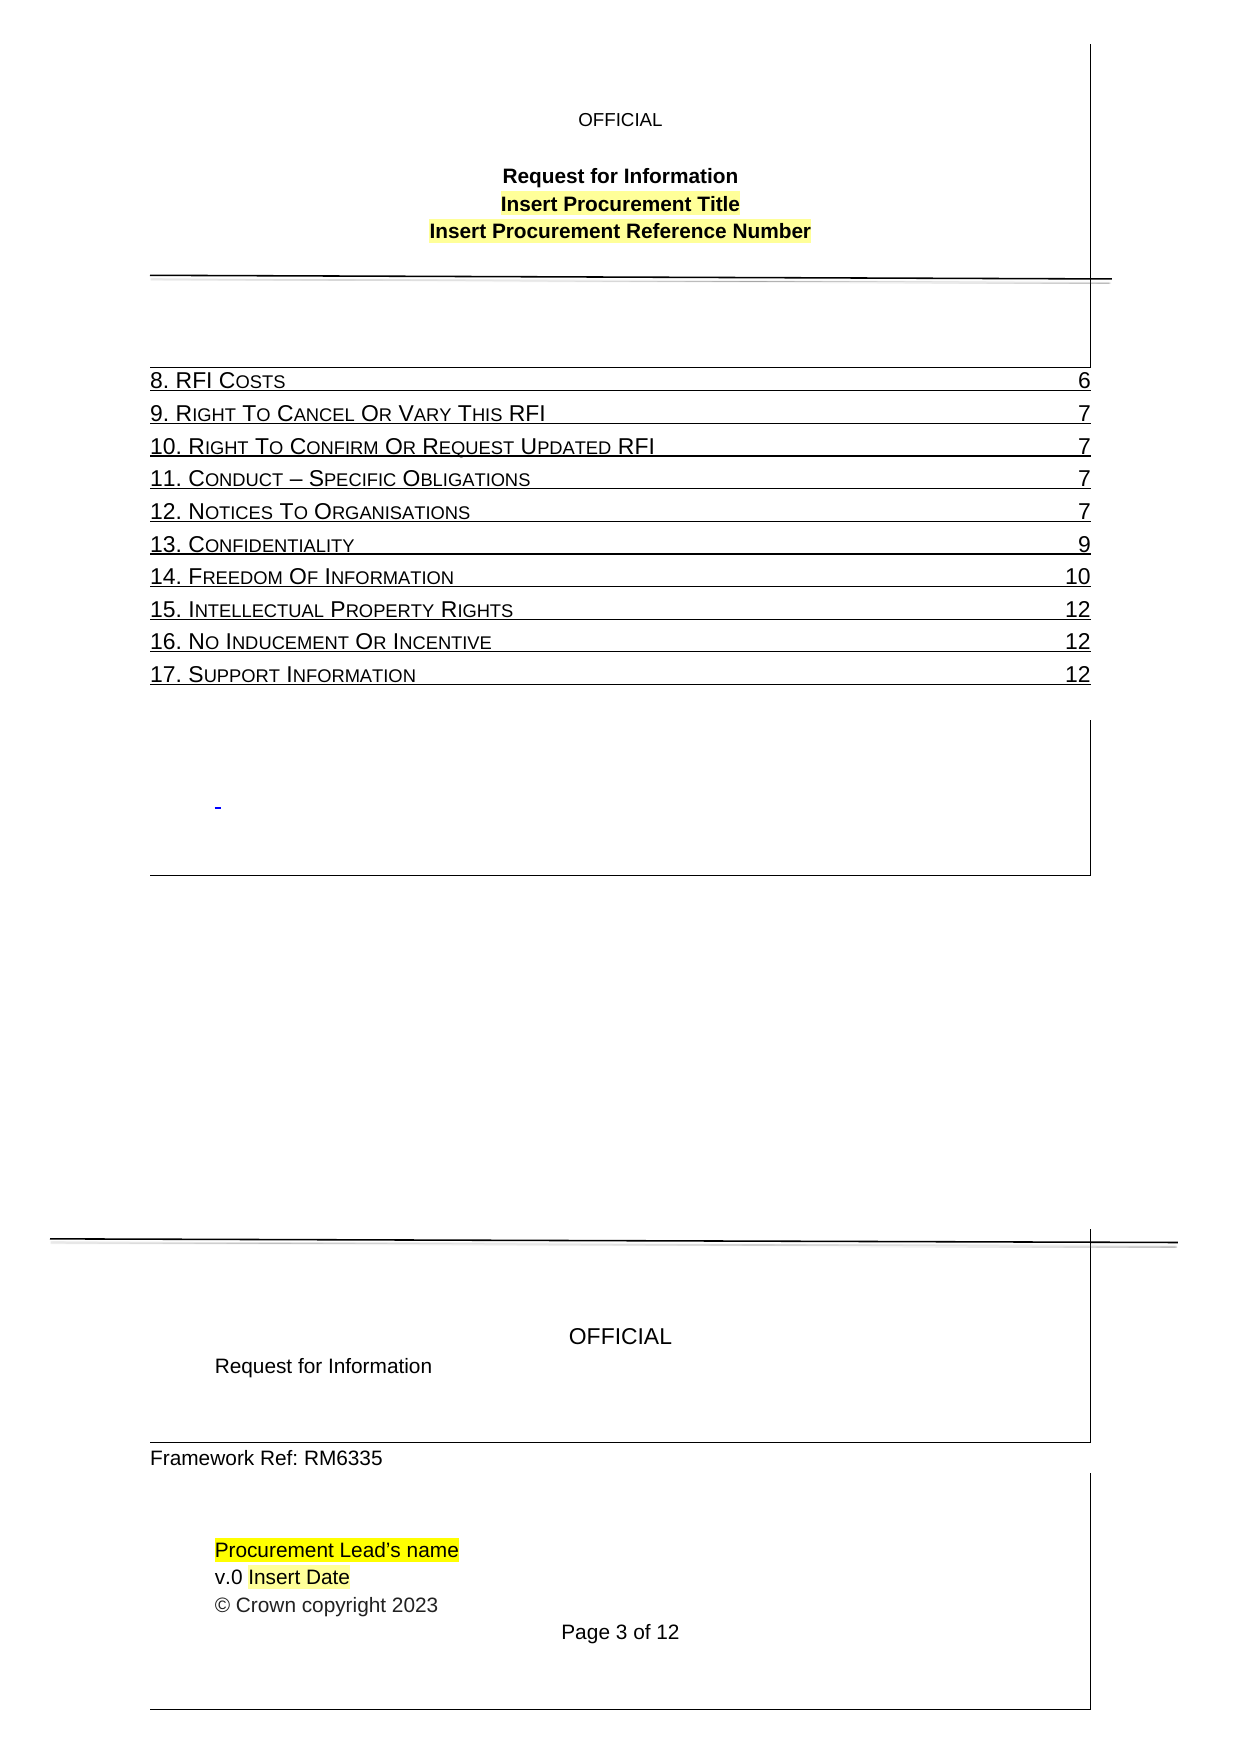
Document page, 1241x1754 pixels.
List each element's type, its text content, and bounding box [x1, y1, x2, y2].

text 16. No Inducement Or Incentive 12 [150, 628, 1091, 651]
text 8. RFI Costs 6 [150, 367, 1091, 390]
text 17. Support Information 12 [150, 661, 1091, 684]
text 13. Confidentiality 9 [150, 531, 1091, 553]
text 10. Right To Confirm Or Request Updated RFI 7 [150, 433, 1091, 455]
text 11. Conduct – Specific Obligations 7 [150, 465, 1091, 488]
text 9. Right To Cancel Or Vary This RFI 7 [150, 400, 1091, 423]
text 14. Freedom Of Information 10 [150, 563, 1091, 586]
text 12. Notices To Organisations 7 [150, 498, 1091, 521]
text 15. Intellectual Property Rights 12 [150, 596, 1091, 619]
